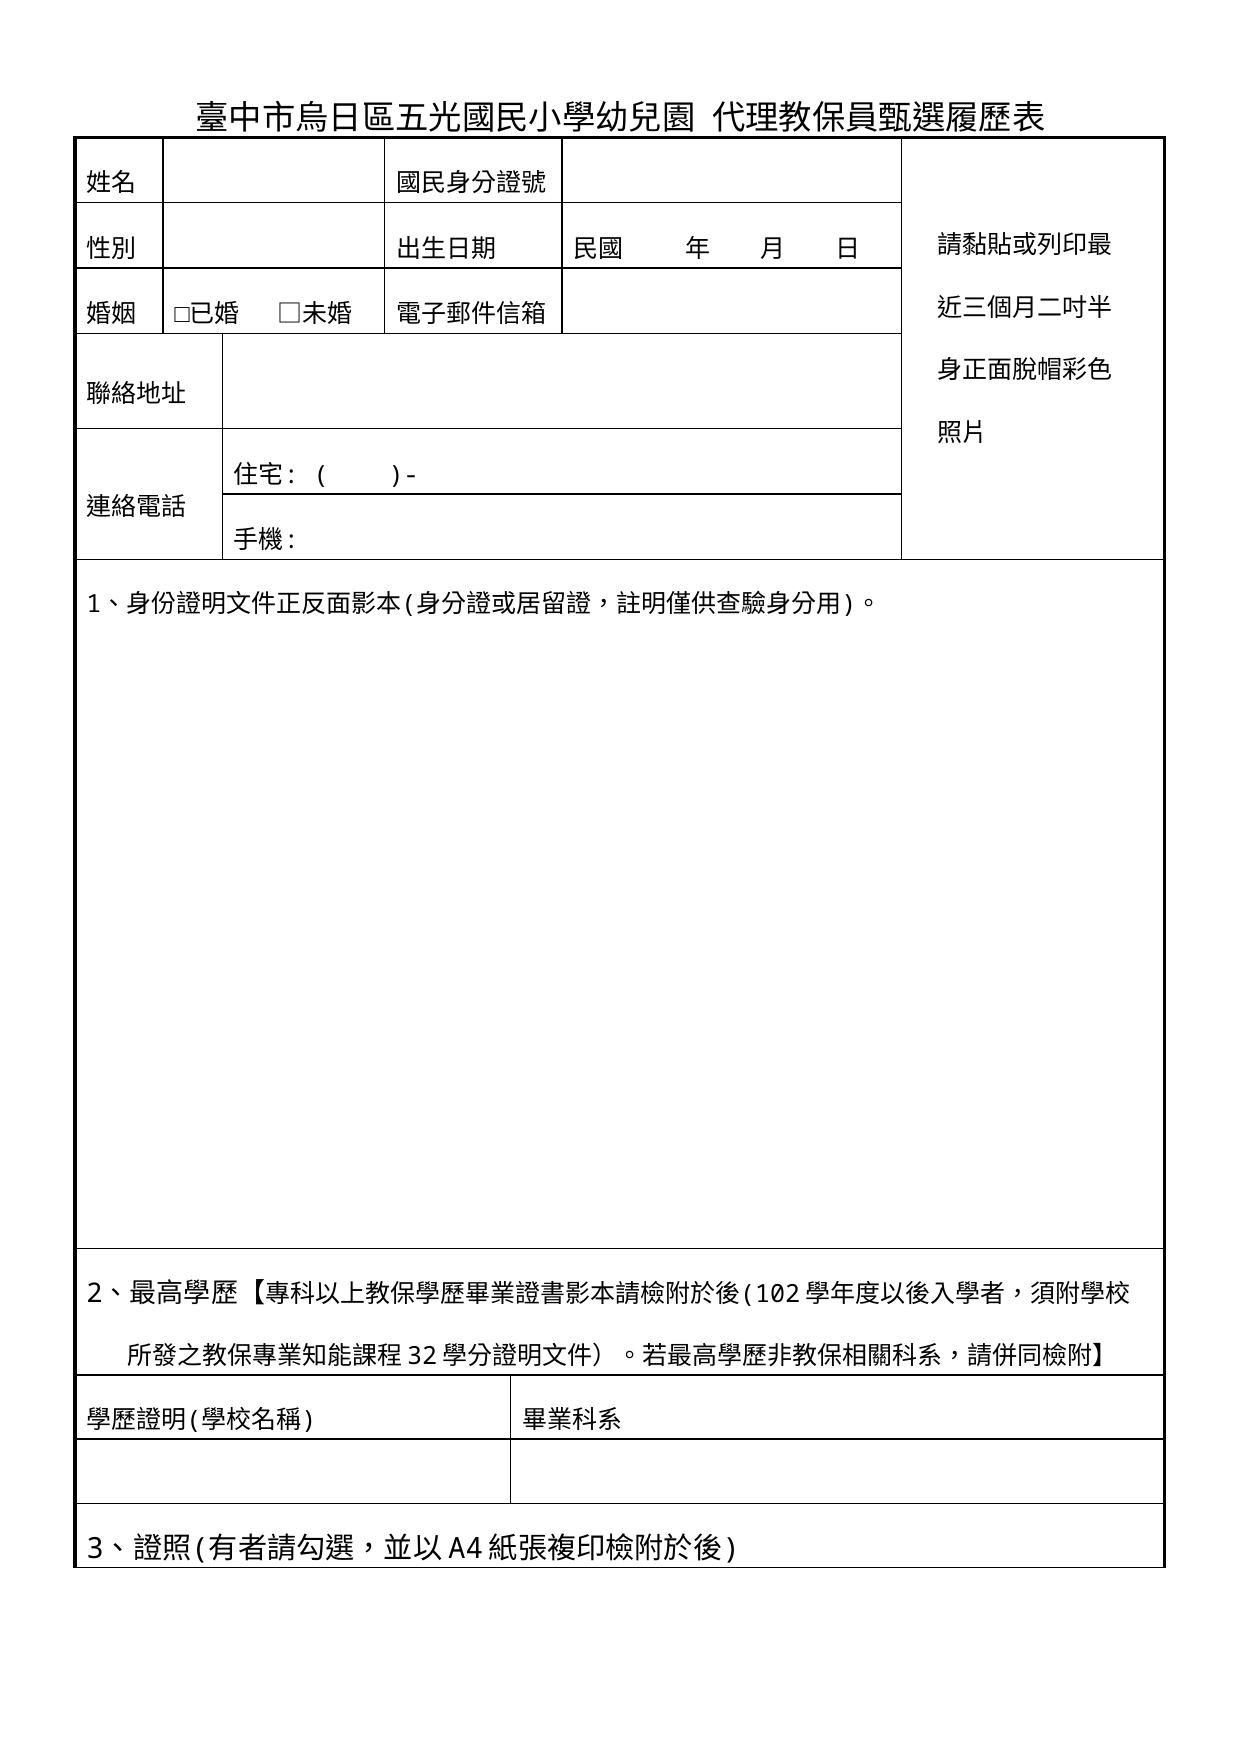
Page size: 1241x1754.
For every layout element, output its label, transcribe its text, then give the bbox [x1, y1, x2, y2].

table_header 國民身分證號 [385, 139, 561, 201]
table_cell 聯絡地址 [77, 334, 222, 427]
table_cell 1、身份證明文件正反面影本(身分證或居留證，註明僅供查驗身分用)。 [77, 560, 1163, 1248]
table_cell 連絡電話 [77, 429, 222, 559]
table_cell [164, 203, 384, 267]
table_cell [511, 1440, 1163, 1502]
table_cell [77, 1440, 510, 1502]
table_header [164, 139, 384, 201]
table_cell 學歷證明(學校名稱) [77, 1376, 510, 1438]
table_header [563, 139, 901, 201]
table_cell 婚姻 [77, 269, 162, 333]
text 臺中市烏日區五光國民小學幼兒園 代理教保員甄選履歷表 [75, 73, 1165, 136]
table_cell □已婚 □未婚 [164, 269, 384, 333]
table_cell 住宅: ( )- [223, 429, 901, 493]
table_cell 民國 年 月 日 [563, 203, 901, 267]
table_cell 手機: [223, 495, 901, 559]
table_cell [563, 269, 901, 333]
table_cell 電子郵件信箱 [385, 269, 561, 333]
table_cell 畢業科系 [511, 1376, 1163, 1438]
table_cell 出生日期 [385, 203, 561, 267]
table_header 姓名 [77, 139, 162, 201]
table_cell 2、最高學歷【專科以上教保學歷畢業證書影本請檢附於後(102學年度以後入學者，須附學校所發之教保專業知能課程32學分證明文件）。若最高學歷非教保相關科系，請併同檢附】 [77, 1249, 1163, 1374]
table_header 請黏貼或列印最近三個月二吋半身正面脫帽彩色照片 [902, 139, 1163, 559]
table_cell 3、證照(有者請勾選，並以A4紙張複印檢附於後) [77, 1504, 1163, 1566]
table_cell [223, 334, 901, 427]
table_cell 性別 [77, 203, 162, 267]
